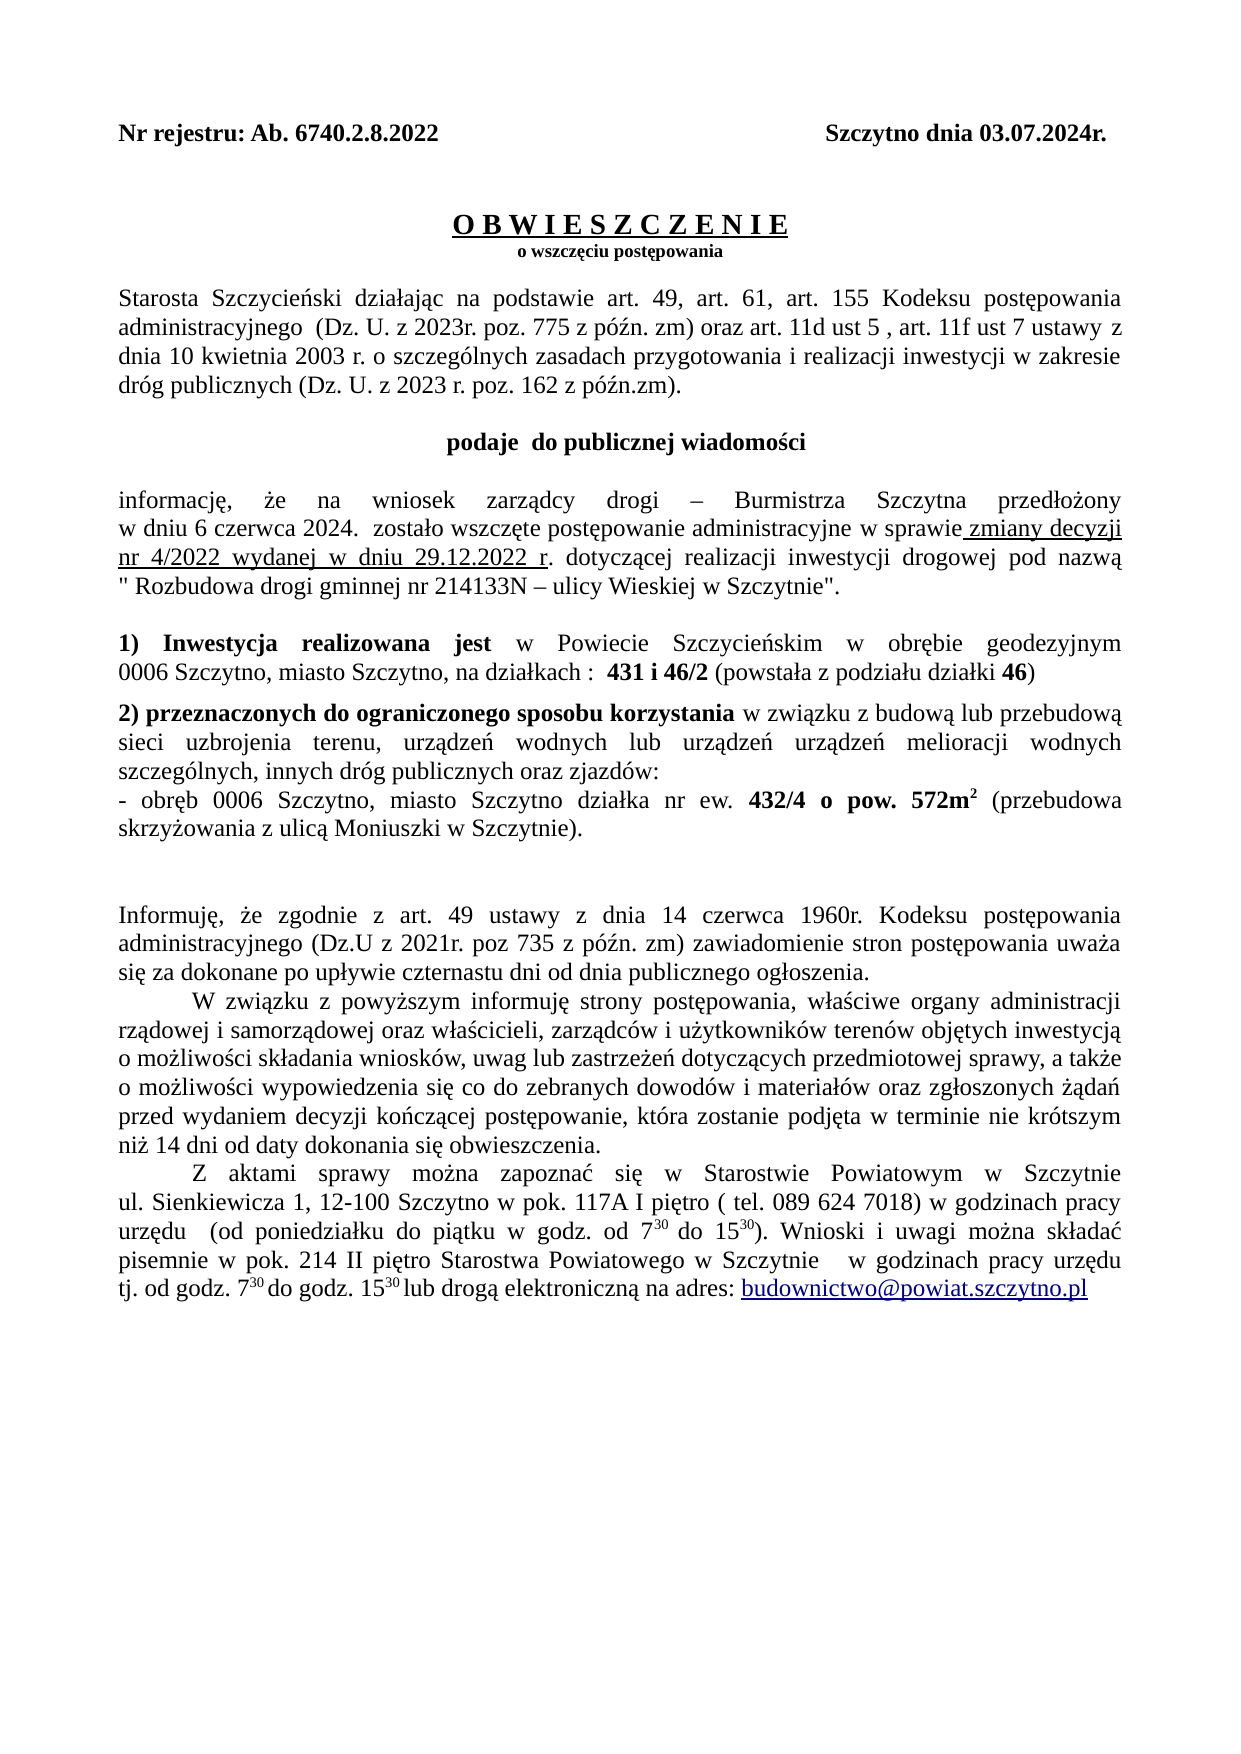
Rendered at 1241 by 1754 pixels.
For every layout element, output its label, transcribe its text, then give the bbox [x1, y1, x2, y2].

text O B W I E S Z C Z E N I E [118, 207, 1122, 240]
text Informuję, że zgodnie z art. 49 ustawy z dnia 14 czerwca 1960r. Kodeksu postępowania administracyjnego (Dz.U z 2021r. poz 735 z późn. zm) zawiadomienie stron postępowania uważa się za dokonane po upływie czternastu dni od dnia publicznego ogłoszenia. [118, 900, 1122, 986]
text Nr rejestru: Ab. 6740.2.8.2022 Szczytno dnia 03.07.2024r. [118, 118, 1122, 147]
text podaje do publicznej wiadomości [118, 427, 1122, 456]
text informację, że na wniosek zarządcy drogi – Burmistrza Szczytna przedłożony w dniu 6 czerwca 2024. zostało wszczęte postępowanie administracyjne w sprawie zmiany decyzji nr 4/2022 wydanej w dniu 29.12.2022 r. dotyczącej realizacji inwestycji drogowej pod nazwą " Rozbudowa drogi gminnej nr 214133N – ulicy Wieskiej w Szczytnie". [118, 485, 1122, 600]
text o wszczęciu postępowania [118, 240, 1122, 262]
text Z aktami sprawy można zapoznać się w Starostwie Powiatowym w Szczytnie ul. Sienkiewicza 1, 12-100 Szczytno w pok. 117A I piętro ( tel. 089 624 7018) w godzinach pracy urzędu (od poniedziałku do piątku w godz. od 730 do 1530). Wnioski i uwagi można składać pisemnie w pok. 214 II piętro Starostwa Powiatowego w Szczytnie w godzinach pracy urzędu tj. od godz. 730 do godz. 1530 lub drogą elektroniczną na adres: budownictwo@powiat.szczytno.pl [118, 1158, 1122, 1302]
text W związku z powyższym informuję strony postępowania, właściwe organy administracji rządowej i samorządowej oraz właścicieli, zarządców i użytkowników terenów objętych inwestycją o możliwości składania wniosków, uwag lub zastrzeżeń dotyczących przedmiotowej sprawy, a także o możliwości wypowiedzenia się co do zebranych dowodów i materiałów oraz zgłoszonych żądań przed wydaniem decyzji kończącej postępowanie, która zostanie podjęta w terminie nie krótszym niż 14 dni od daty dokonania się obwieszczenia. [118, 986, 1122, 1158]
text 1) Inwestycja realizowana jest w Powiecie Szczycieńskim w obrębie geodezyjnym 0006 Szczytno, miasto Szczytno, na działkach : 431 i 46/2 (powstała z podziału działki 46) [118, 628, 1122, 686]
text - obręb 0006 Szczytno, miasto Szczytno działka nr ew. 432/4 o pow. 572m2 (przebudowa skrzyżowania z ulicą Moniuszki w Szczytnie). [118, 785, 1122, 842]
text Starosta Szczycieński działając na podstawie art. 49, art. 61, art. 155 Kodeksu postępowania administracyjnego (Dz. U. z 2023r. poz. 775 z późn. zm) oraz art. 11d ust 5 , art. 11f ust 7 ustawy z dnia 10 kwietnia 2003 r. o szczególnych zasadach przygotowania i realizacji inwestycji w zakresie dróg publicznych (Dz. U. z 2023 r. poz. 162 z późn.zm). [118, 283, 1122, 398]
text 2) przeznaczonych do ograniczonego sposobu korzystania w związku z budową lub przebudową sieci uzbrojenia terenu, urządzeń wodnych lub urządzeń urządzeń melioracji wodnych szczególnych, innych dróg publicznych oraz zjazdów: [118, 698, 1122, 785]
